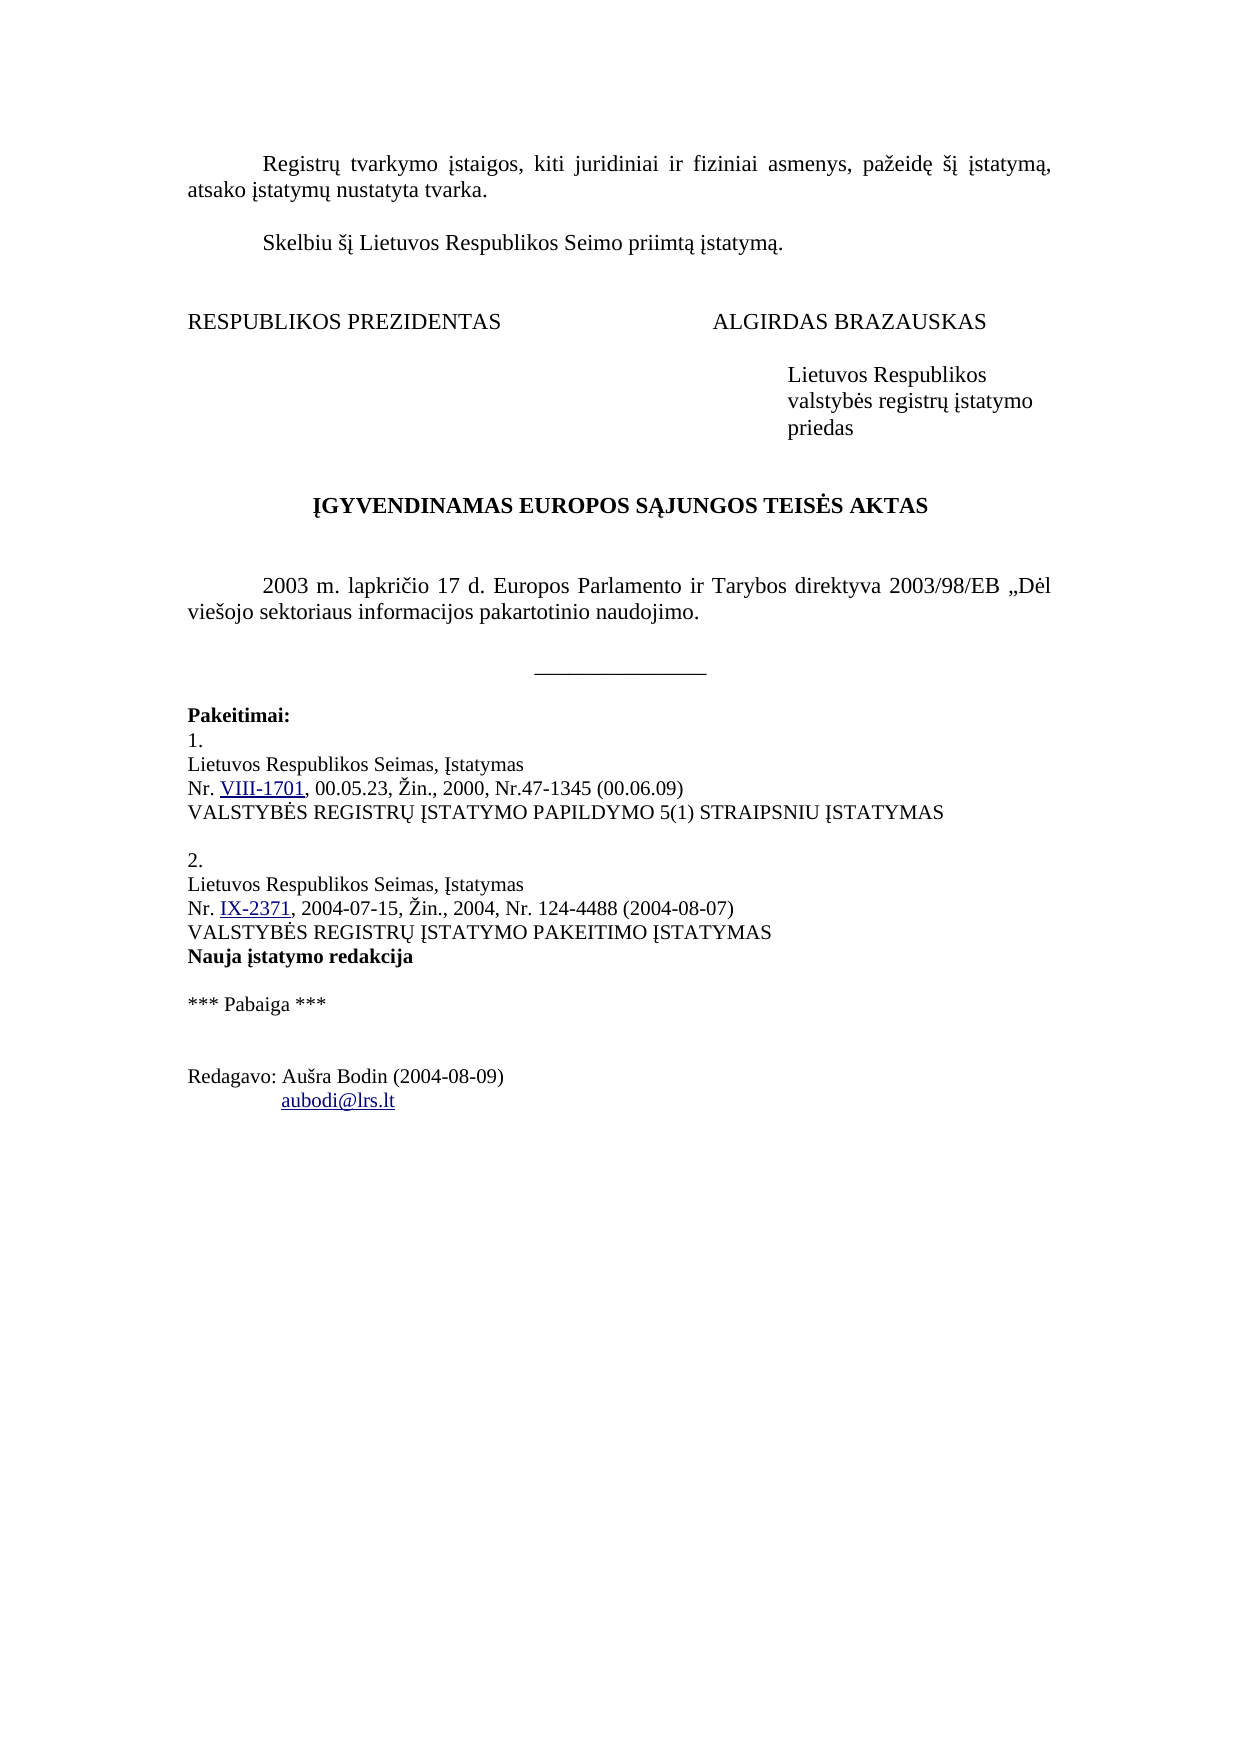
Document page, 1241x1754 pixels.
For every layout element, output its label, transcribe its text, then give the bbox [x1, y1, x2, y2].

text Lietuvos Respublikos Seimas, Įstatymas [187, 752, 1053, 776]
text VALSTYBĖS REGISTRŲ ĮSTATYMO PAPILDYMO 5(1) STRAIPSNIU ĮSTATYMAS [187, 800, 1053, 824]
text Redagavo: Aušra Bodin (2004-08-09) [187, 1064, 1053, 1088]
text *** Pabaiga *** [187, 992, 1053, 1016]
text 2003 m. lapkričio 17 d. Europos Parlamento ir Tarybos direktyva 2003/98/EB „Dėl viešojo sektoriaus informacijos pakartotinio naudojimo. [187, 572, 1053, 624]
text VALSTYBĖS REGISTRŲ ĮSTATYMO PAKEITIMO ĮSTATYMAS [187, 920, 1053, 944]
text aubodi@lrs.lt [187, 1088, 1053, 1112]
text Nauja įstatymo redakcija [187, 944, 1053, 968]
text 1. [187, 727, 1053, 752]
text Nr. VIII-1701, 00.05.23, Žin., 2000, Nr.47-1345 (00.06.09) [187, 776, 1053, 800]
text Registrų tvarkymo įstaigos, kiti juridiniai ir fiziniai asmenys, pažeidę šį įstatymą, atsako įstatymų nustatyta tvarka. [187, 150, 1053, 203]
text 2. [187, 848, 1053, 872]
text valstybės registrų įstatymo [187, 387, 1053, 413]
text Pakeitimai: [187, 703, 1053, 727]
text Lietuvos Respublikos Seimas, Įstatymas [187, 872, 1053, 896]
text Skelbiu šį Lietuvos Respublikos Seimo priimtą įstatymą. [187, 229, 1053, 255]
text _______________ [187, 651, 1053, 677]
text Nr. IX-2371, 2004-07-15, Žin., 2004, Nr. 124-4488 (2004-08-07) [187, 896, 1053, 920]
text Lietuvos Respublikos [187, 361, 1053, 387]
text ĮGYVENDINAMAS EUROPOS SĄJUNGOS TEISĖS AKTAS [187, 493, 1053, 519]
text RESPUBLIKOS PREZIDENTAS ALGIRDAS BRAZAUSKAS [187, 308, 1053, 334]
text priedas [187, 413, 1053, 440]
